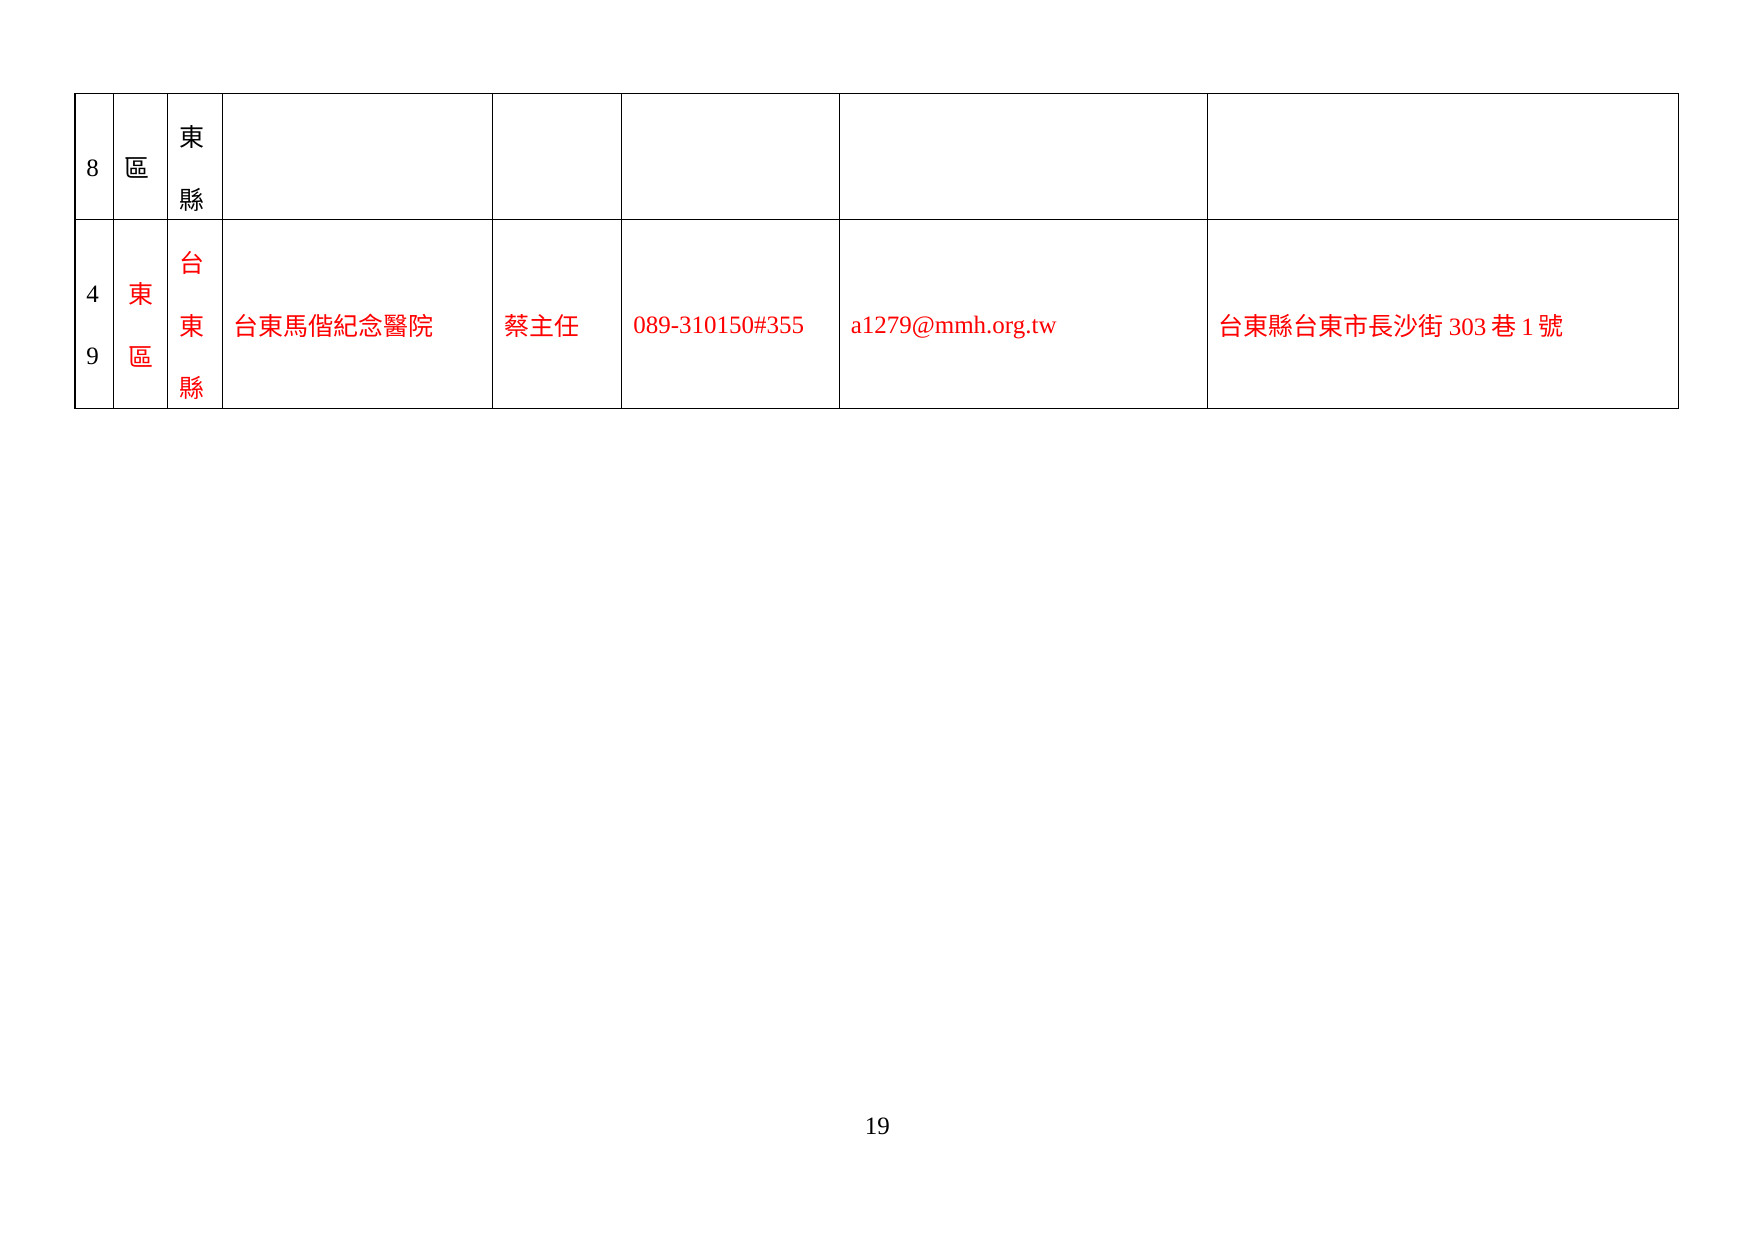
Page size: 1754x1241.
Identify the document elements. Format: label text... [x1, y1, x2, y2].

table_cell 台東縣 [168, 220, 222, 408]
table_cell 089-310150#355 [622, 220, 839, 408]
table_cell 東縣 [168, 94, 222, 219]
table_cell [493, 94, 621, 219]
table_cell 東區 [114, 220, 167, 408]
table_cell 49 [76, 220, 113, 408]
table_cell [840, 94, 1207, 219]
table_cell 台東馬偕紀念醫院 [223, 220, 492, 408]
table_cell 蔡主任 [493, 220, 621, 408]
table_cell 區 [114, 94, 167, 219]
table_cell [1208, 94, 1678, 219]
table_cell a1279@mmh.org.tw [840, 220, 1207, 408]
table_cell [223, 94, 492, 219]
table_cell [622, 94, 839, 219]
table_cell 8 [76, 94, 113, 219]
table_cell 台東縣台東市長沙街303巷1號 [1208, 220, 1678, 408]
